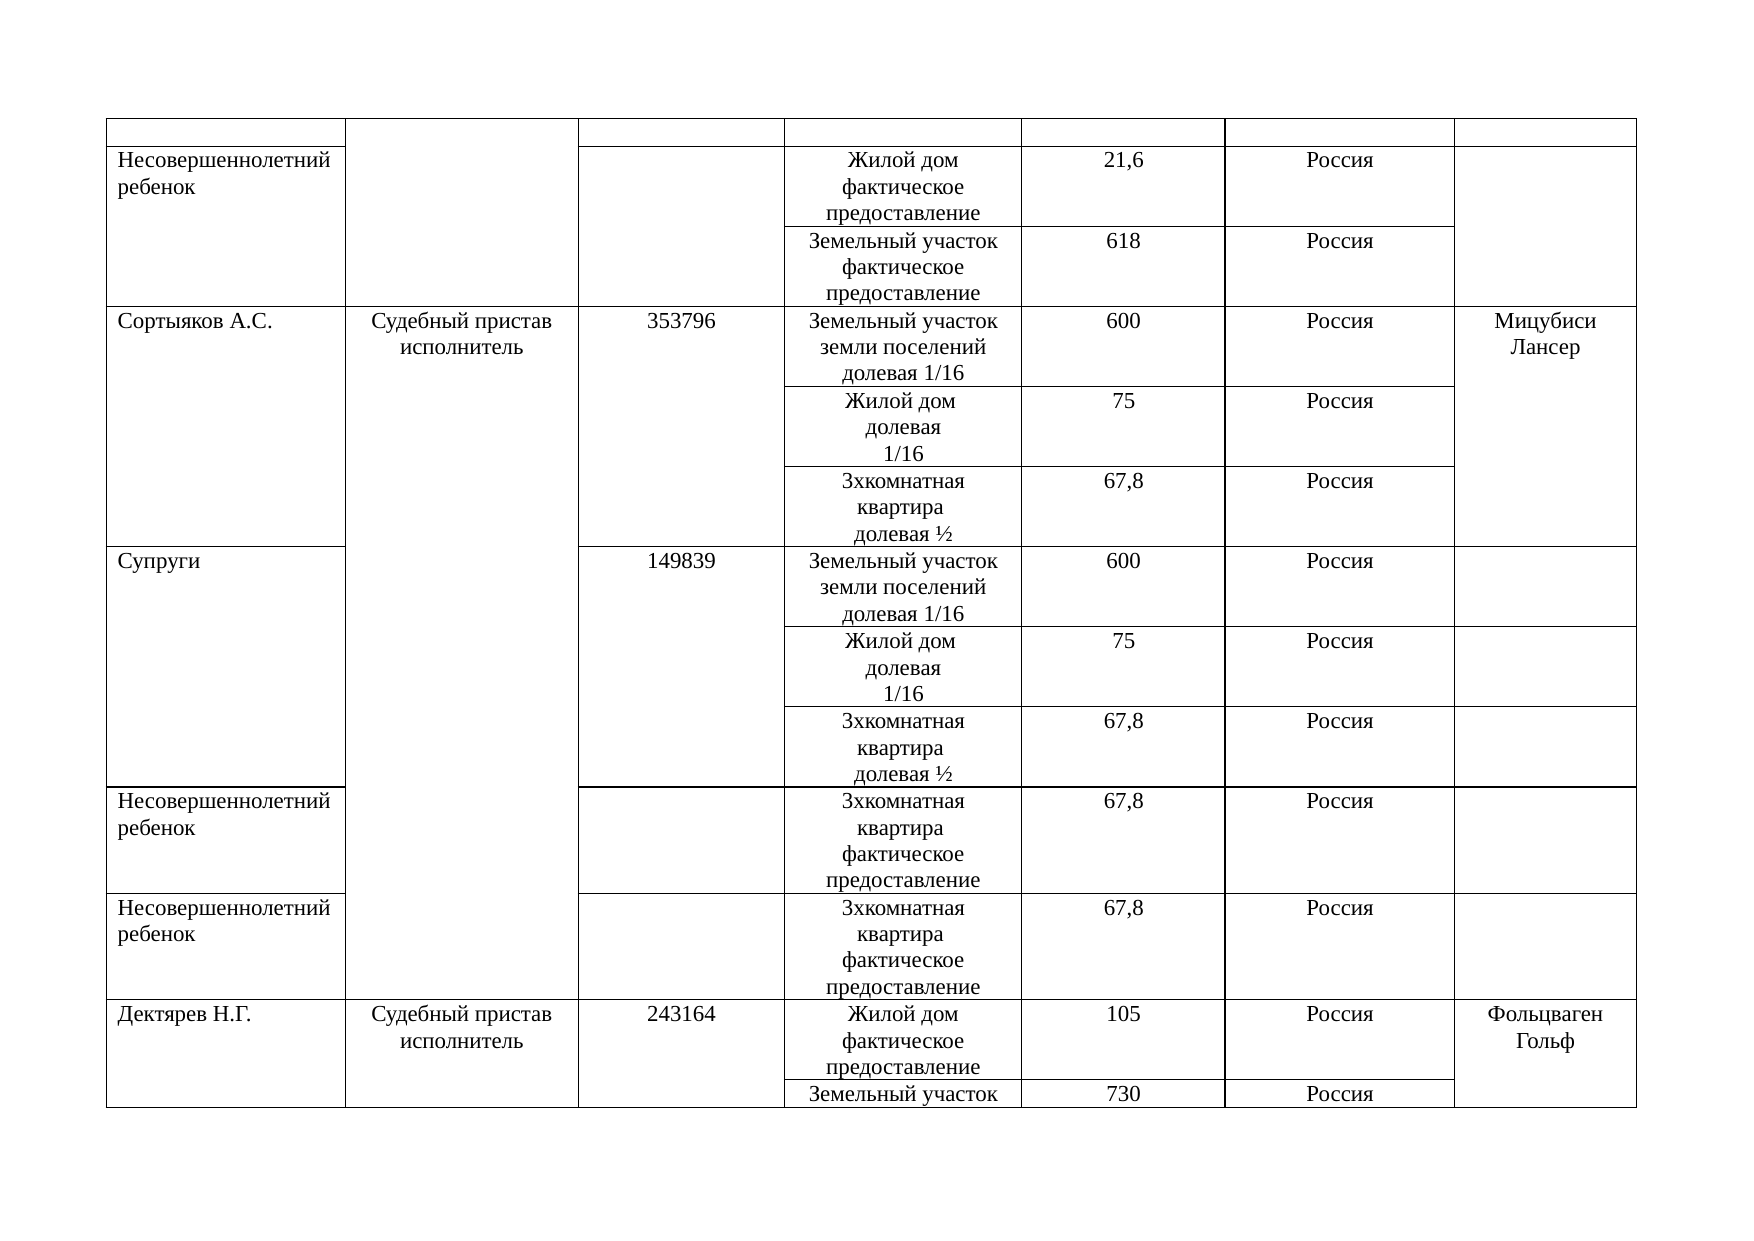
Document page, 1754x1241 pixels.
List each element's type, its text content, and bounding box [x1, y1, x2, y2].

table_cell [1022, 119, 1224, 146]
table_cell Жилой дом долевая 1/16 [785, 627, 1021, 706]
table_cell Несовершеннолетний ребенок [107, 147, 345, 306]
table_cell Жилой дом долевая 1/16 [785, 387, 1021, 466]
table_cell [1455, 707, 1636, 786]
table_cell Земельный участок фактическое предоставление [785, 227, 1021, 306]
table_cell 730 [1022, 1080, 1224, 1107]
table_cell 353796 [579, 307, 784, 546]
table_cell [579, 788, 784, 893]
table_cell Россия [1226, 894, 1454, 999]
table_cell Земельный участок [785, 1080, 1021, 1107]
table_cell 3хкомнатная квартира фактическое предоставление [785, 788, 1021, 893]
table_cell [579, 119, 784, 146]
table_cell [107, 119, 345, 146]
table_cell Судебный пристав исполнитель [346, 307, 578, 999]
table_cell 243164 [579, 1000, 784, 1107]
table_cell Судебный пристав исполнитель [346, 1000, 578, 1107]
table_cell Фольцваген Гольф [1455, 1000, 1636, 1107]
table_cell 3хкомнатная квартира долевая ½ [785, 467, 1021, 546]
table_cell Россия [1226, 307, 1454, 386]
table_cell Жилой дом фактическое предоставление [785, 1000, 1021, 1079]
table_cell 600 [1022, 547, 1224, 626]
table_cell 3хкомнатная квартира долевая ½ [785, 707, 1021, 786]
table_cell Россия [1226, 387, 1454, 466]
table_cell [1226, 119, 1454, 146]
table_cell 75 [1022, 387, 1224, 466]
table_cell [1455, 147, 1636, 306]
table_cell Дектярев Н.Г. [107, 1000, 345, 1107]
table_cell Россия [1226, 147, 1454, 226]
table_cell [1455, 788, 1636, 893]
table_cell Россия [1226, 707, 1454, 786]
table_cell [1455, 547, 1636, 626]
table_cell Сортыяков А.С. [107, 307, 345, 546]
table_cell [579, 894, 784, 999]
table_cell [785, 119, 1021, 146]
table_cell Несовершеннолетний ребенок [107, 788, 345, 893]
table_cell Россия [1226, 467, 1454, 546]
table_cell Несовершеннолетний ребенок [107, 894, 345, 999]
table_cell Россия [1226, 547, 1454, 626]
table_cell [346, 119, 578, 306]
table_cell Россия [1226, 227, 1454, 306]
table_cell Россия [1226, 627, 1454, 706]
table_cell Мицубиси Лансер [1455, 307, 1636, 546]
table_cell Земельный участок земли поселений долевая 1/16 [785, 547, 1021, 626]
table_cell [579, 147, 784, 306]
table_cell 67,8 [1022, 894, 1224, 999]
table_cell 105 [1022, 1000, 1224, 1079]
table_cell 149839 [579, 547, 784, 786]
table_cell Россия [1226, 1000, 1454, 1079]
table_cell 618 [1022, 227, 1224, 306]
table_cell 67,8 [1022, 707, 1224, 786]
table_cell 67,8 [1022, 467, 1224, 546]
table_cell Жилой дом фактическое предоставление [785, 147, 1021, 226]
table_cell 600 [1022, 307, 1224, 386]
table_cell Россия [1226, 788, 1454, 893]
table_cell 21,6 [1022, 147, 1224, 226]
table_cell [1455, 627, 1636, 706]
table_cell Супруги [107, 547, 345, 786]
table_cell 67,8 [1022, 788, 1224, 893]
table_cell 75 [1022, 627, 1224, 706]
table_cell [1455, 894, 1636, 999]
table_cell [1455, 119, 1636, 146]
table_cell 3хкомнатная квартира фактическое предоставление [785, 894, 1021, 999]
table_cell Россия [1226, 1080, 1454, 1107]
table_cell Земельный участок земли поселений долевая 1/16 [785, 307, 1021, 386]
